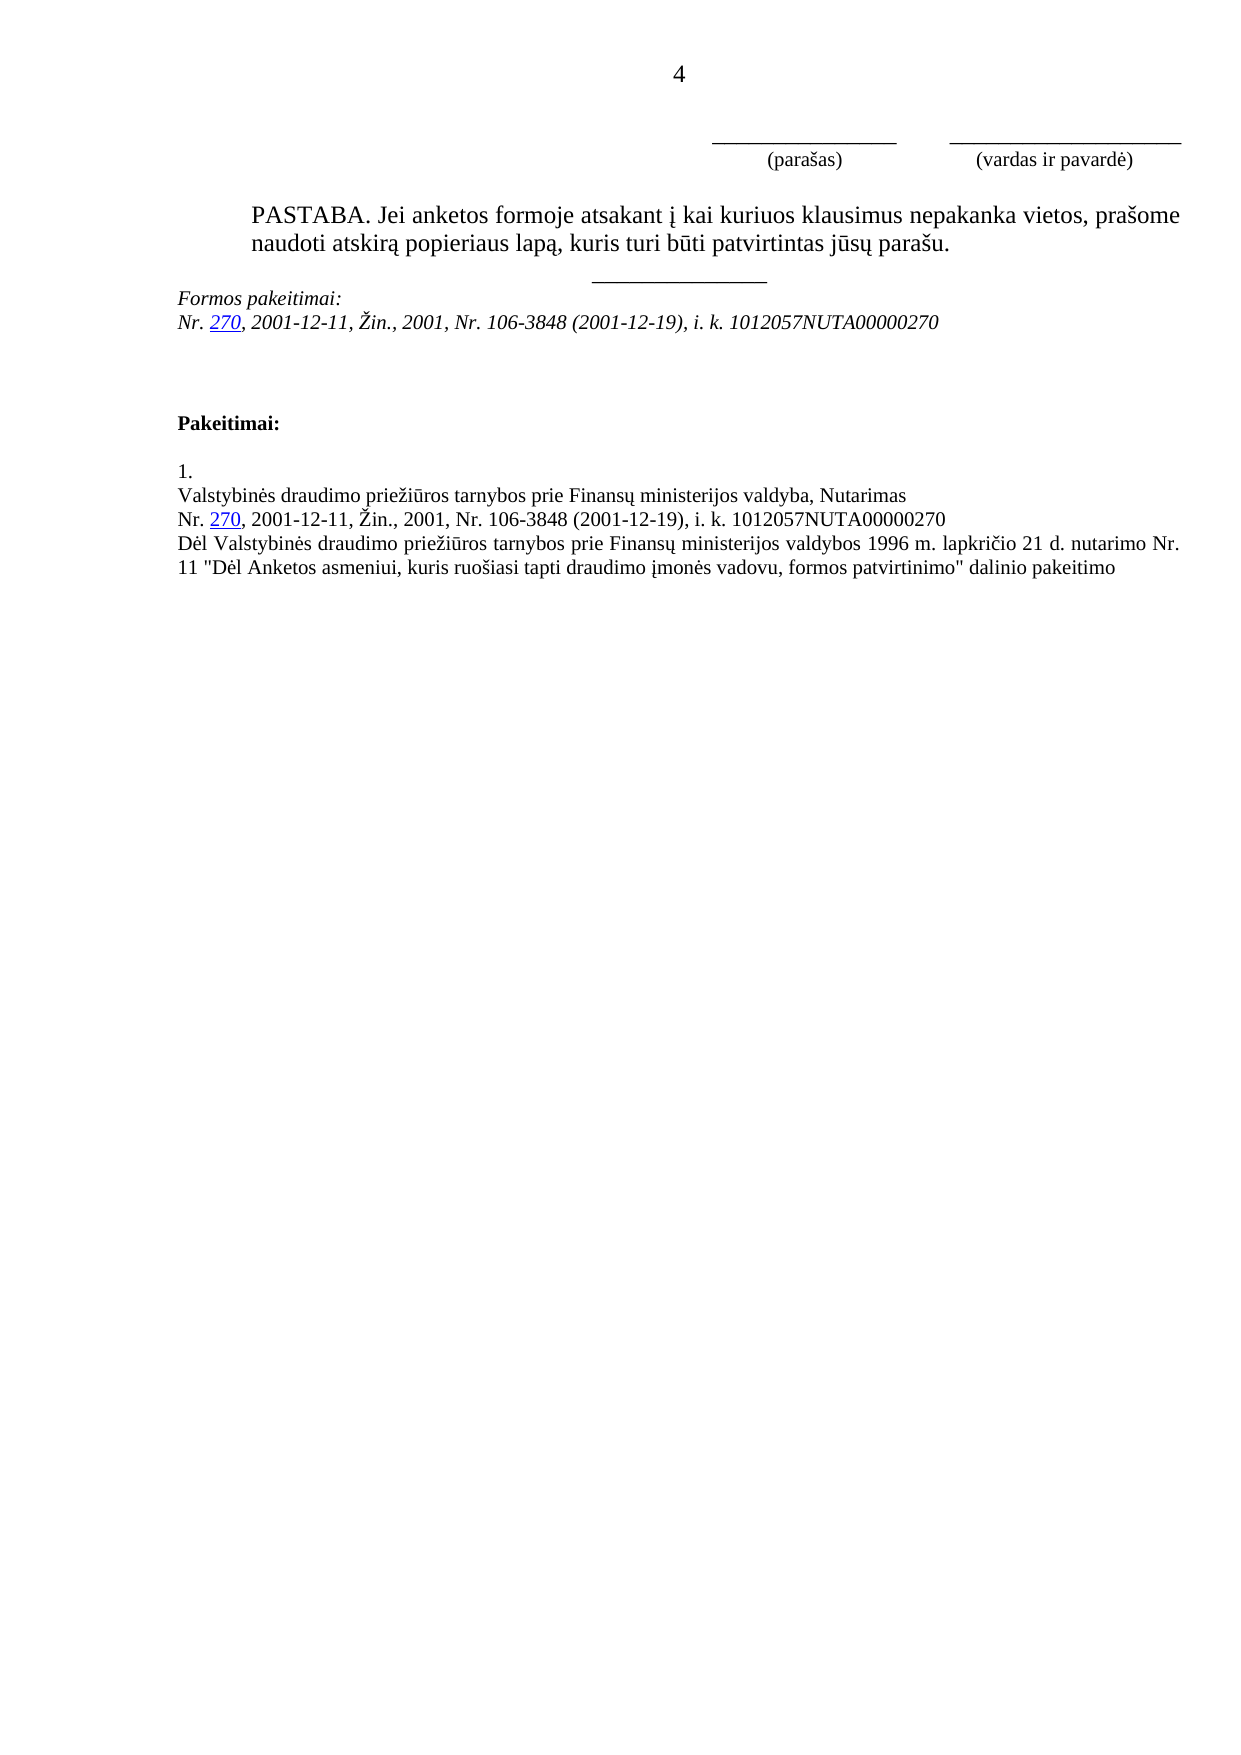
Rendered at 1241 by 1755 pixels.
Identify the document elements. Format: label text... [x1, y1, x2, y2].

text Pakeitimai: [177, 411, 1181, 435]
text PASTABA. Jei anketos formoje atsakant į kai kuriuos klausimus nepakanka vietos, prašome naudoti atskirą popieriaus lapą, kuris turi būti patvirtintas jūsų parašu. [251, 200, 1181, 257]
text Valstybinės draudimo priežiūros tarnybos prie Finansų ministerijos valdyba, Nutarimas [177, 483, 1181, 507]
text (parašas) (vardas ir pavardė) [177, 147, 1181, 171]
text Dėl Valstybinės draudimo priežiūros tarnybos prie Finansų ministerijos valdybos 1996 m. lapkričio 21 d. nutarimo Nr. 11 "Dėl Anketos asmeniui, kuris ruošiasi tapti draudimo įmonės vadovu, formos patvirtinimo" dalinio pakeitimo [177, 531, 1181, 579]
text 1. [177, 459, 1181, 483]
text Formos pakeitimai: [177, 286, 1181, 310]
text Nr. 270, 2001-12-11, Žin., 2001, Nr. 106-3848 (2001-12-19), i. k. 1012057NUTA00000270 [177, 507, 1181, 531]
text ______________ [177, 257, 1181, 286]
text Nr. 270, 2001-12-11, Žin., 2001, Nr. 106-3848 (2001-12-19), i. k. 1012057NUTA00000270 [177, 310, 1181, 334]
